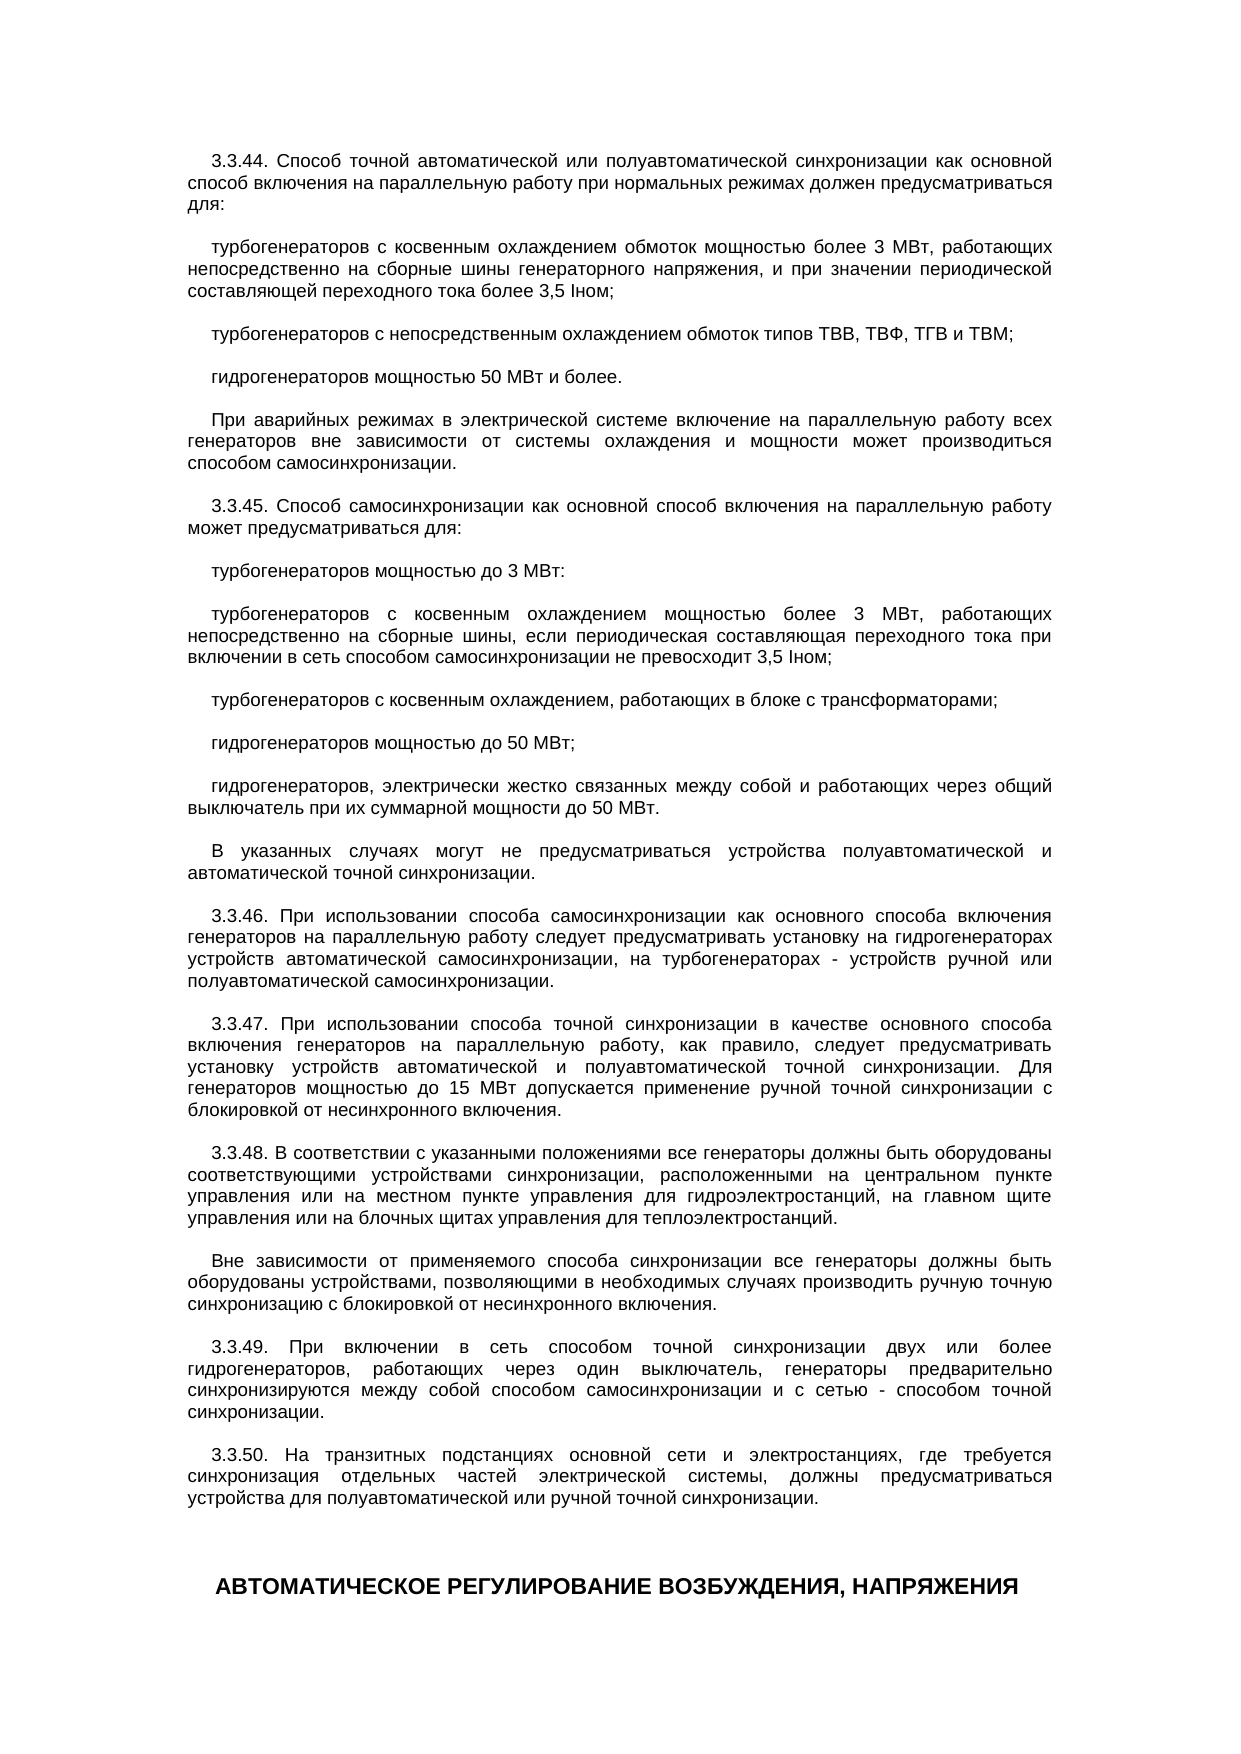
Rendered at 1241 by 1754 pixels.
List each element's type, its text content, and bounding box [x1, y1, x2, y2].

text гидрогенераторов мощностью до 50 МВт; [187, 732, 1053, 754]
text 3.3.49. При включении в сеть способом точной синхронизации двух или более гидрогенераторов, работающих через один выключатель, генераторы предварительно синхронизируются между собой способом самосинхронизации и с сетью - способом точной синхронизации. [187, 1336, 1053, 1422]
text Вне зависимости от применяемого способа синхронизации все генераторы должны быть оборудованы устройствами, позволяющими в необходимых случаях производить ручную точную синхронизацию с блокировкой от несинхронного включения. [187, 1250, 1053, 1314]
text гидрогенераторов, электрически жестко связанных между собой и работающих через общий выключатель при их суммарной мощности до 50 МВт. [187, 775, 1053, 818]
text гидрогенераторов мощностью 50 МВт и более. [187, 366, 1053, 387]
subtitle АВТОМАТИЧЕСКОЕ РЕГУЛИРОВАНИЕ ВОЗБУЖДЕНИЯ, НАПРЯЖЕНИЯ [187, 1573, 1053, 1599]
text турбогенераторов с косвенным охлаждением, работающих в блоке с трансформаторами; [187, 689, 1053, 711]
text 3.3.45. Способ самосинхронизации как основной способ включения на параллельную работу может предусматриваться для: [187, 495, 1053, 538]
text 3.3.50. На транзитных подстанциях основной сети и электростанциях, где требуется синхронизация отдельных частей электрической системы, должны предусматриваться устройства для полуавтоматической или ручной точной синхронизации. [187, 1444, 1053, 1508]
text турбогенераторов с косвенным охлаждением обмоток мощностью более 3 МВт, работающих непосредственно на сборные шины генераторного напряжения, и при значении периодической составляющей переходного тока более 3,5 Iном; [187, 236, 1053, 301]
text турбогенераторов с непосредственным охлаждением обмоток типов ТВВ, ТВФ, ТГВ и ТВМ; [187, 322, 1053, 344]
text При аварийных режимах в электрической системе включение на параллельную работу всех генераторов вне зависимости от системы охлаждения и мощности может производиться способом самосинхронизации. [187, 409, 1053, 473]
text 3.3.48. В соответствии с указанными положениями все генераторы должны быть оборудованы соответствующими устройствами синхронизации, расположенными на центральном пункте управления или на местном пункте управления для гидроэлектростанций, на главном щите управления или на блочных щитах управления для теплоэлектростанций. [187, 1142, 1053, 1228]
text 3.3.46. При использовании способа самосинхронизации как основного способа включения генераторов на параллельную работу следует предусматривать установку на гидрогенераторах устройств автоматической самосинхронизации, на турбогенераторах - устройств ручной или полуавтоматической самосинхронизации. [187, 905, 1053, 991]
text 3.3.47. При использовании способа точной синхронизации в качестве основного способа включения генераторов на параллельную работу, как правило, следует предусматривать установку устройств автоматической и полуавтоматической точной синхронизации. Для генераторов мощностью до 15 МВт допускается применение ручной точной синхронизации с блокировкой от несинхронного включения. [187, 1012, 1053, 1120]
text турбогенераторов мощностью до 3 МВт: [187, 560, 1053, 581]
text турбогенераторов с косвенным охлаждением мощностью более 3 МВт, работающих непосредственно на сборные шины, если периодическая составляющая переходного тока при включении в сеть способом самосинхронизации не превосходит 3,5 Iном; [187, 603, 1053, 667]
text 3.3.44. Способ точной автоматической или полуавтоматической синхронизации как основной способ включения на параллельную работу при нормальных режимах должен предусматриваться для: [187, 150, 1053, 215]
text В указанных случаях могут не предусматриваться устройства полуавтоматической и автоматической точной синхронизации. [187, 840, 1053, 883]
